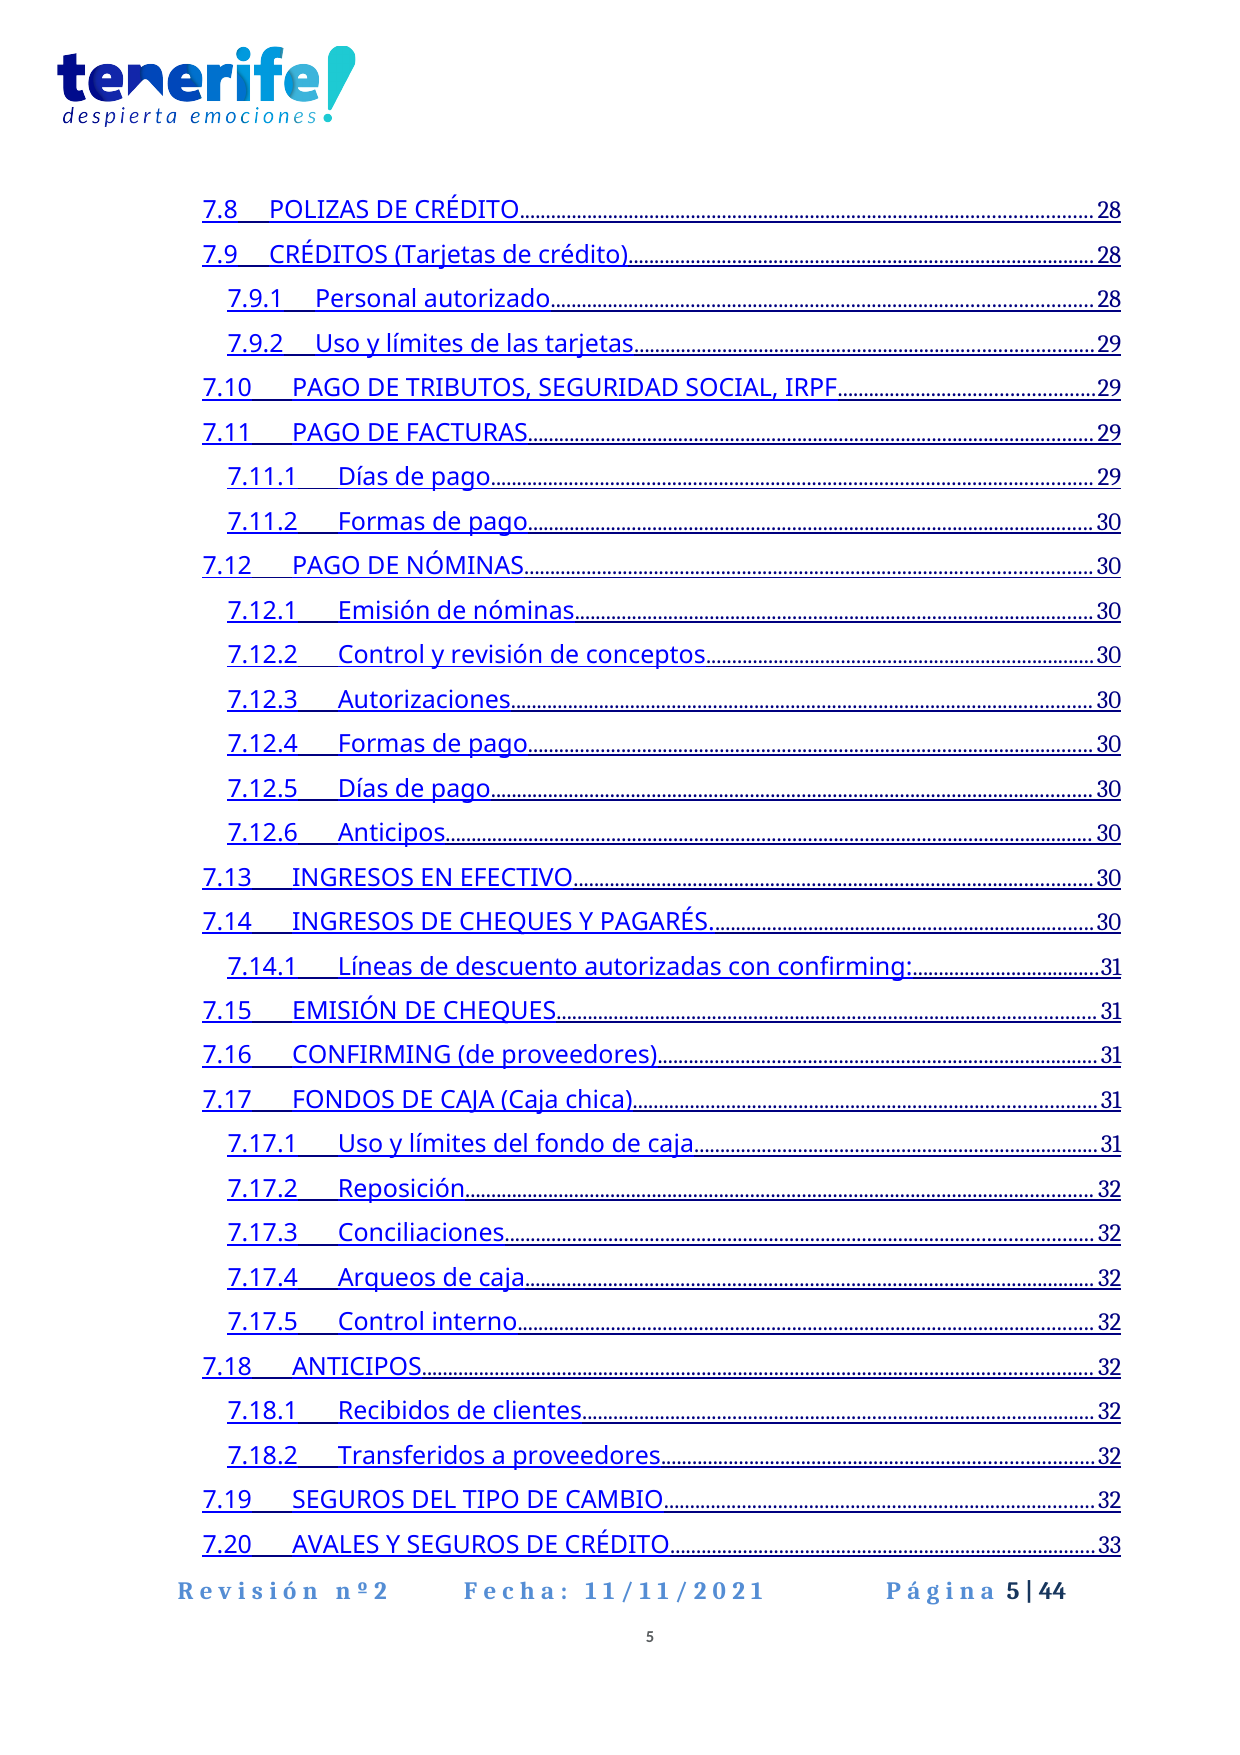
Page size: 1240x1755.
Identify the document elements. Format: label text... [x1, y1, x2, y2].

text 7.17.1 Uso y límites del fondo de caja 31 [227, 1126, 1122, 1160]
text 7.17.3 Conciliaciones 32 [227, 1215, 1122, 1249]
text 7.14.1 Líneas de descuento autorizadas con confirming: 31 [227, 948, 1122, 982]
text 7.13 INGRESOS EN EFECTIVO 30 [202, 859, 1122, 893]
text 7.10 PAGO DE TRIBUTOS, SEGURIDAD SOCIAL, IRPF 29 [202, 370, 1122, 404]
text 7.17.5 Control interno 32 [227, 1304, 1122, 1338]
text 7.20 AVALES Y SEGUROS DE CRÉDITO 33 [202, 1526, 1122, 1560]
text 7.8 POLIZAS DE CRÉDITO 28 [202, 192, 1122, 226]
text 7.12.1 Emisión de nóminas 30 [227, 592, 1122, 626]
text 7.9.1 Personal autorizado 28 [227, 281, 1122, 315]
text 7.19 SEGUROS DEL TIPO DE CAMBIO 32 [202, 1482, 1122, 1516]
text 7.17.2 Reposición 32 [227, 1171, 1122, 1204]
text 7.12.6 Anticipos 30 [227, 815, 1122, 849]
text 7.11.1 Días de pago 29 [227, 459, 1122, 493]
text 7.12.4 Formas de pago 30 [227, 726, 1122, 760]
text 7.11.2 Formas de pago 30 [227, 503, 1122, 537]
text 7.14 INGRESOS DE CHEQUES Y PAGARÉS. 30 [202, 904, 1122, 938]
text 7.18.1 Recibidos de clientes 32 [227, 1393, 1122, 1427]
text 7.18 ANTICIPOS 32 [202, 1348, 1122, 1382]
text 7.12.2 Control y revisión de conceptos 30 [227, 637, 1122, 671]
text 7.17.4 Arqueos de caja 32 [227, 1259, 1122, 1293]
text 7.9.2 Uso y límites de las tarjetas 29 [227, 325, 1122, 359]
text 7.11 PAGO DE FACTURAS 29 [202, 414, 1122, 448]
text 7.18.2 Transferidos a proveedores 32 [227, 1437, 1122, 1471]
text 7.17 FONDOS DE CAJA (Caja chica) 31 [202, 1082, 1122, 1116]
text 7.16 CONFIRMING (de proveedores) 31 [202, 1037, 1122, 1071]
text 7.12.5 Días de pago 30 [227, 770, 1122, 804]
text 7.12.3 Autorizaciones 30 [227, 681, 1122, 715]
text 7.12 PAGO DE NÓMINAS 30 [202, 548, 1122, 582]
text 7.9 CRÉDITOS (Tarjetas de crédito) 28 [202, 236, 1122, 271]
text 7.15 EMISIÓN DE CHEQUES 31 [202, 993, 1122, 1027]
